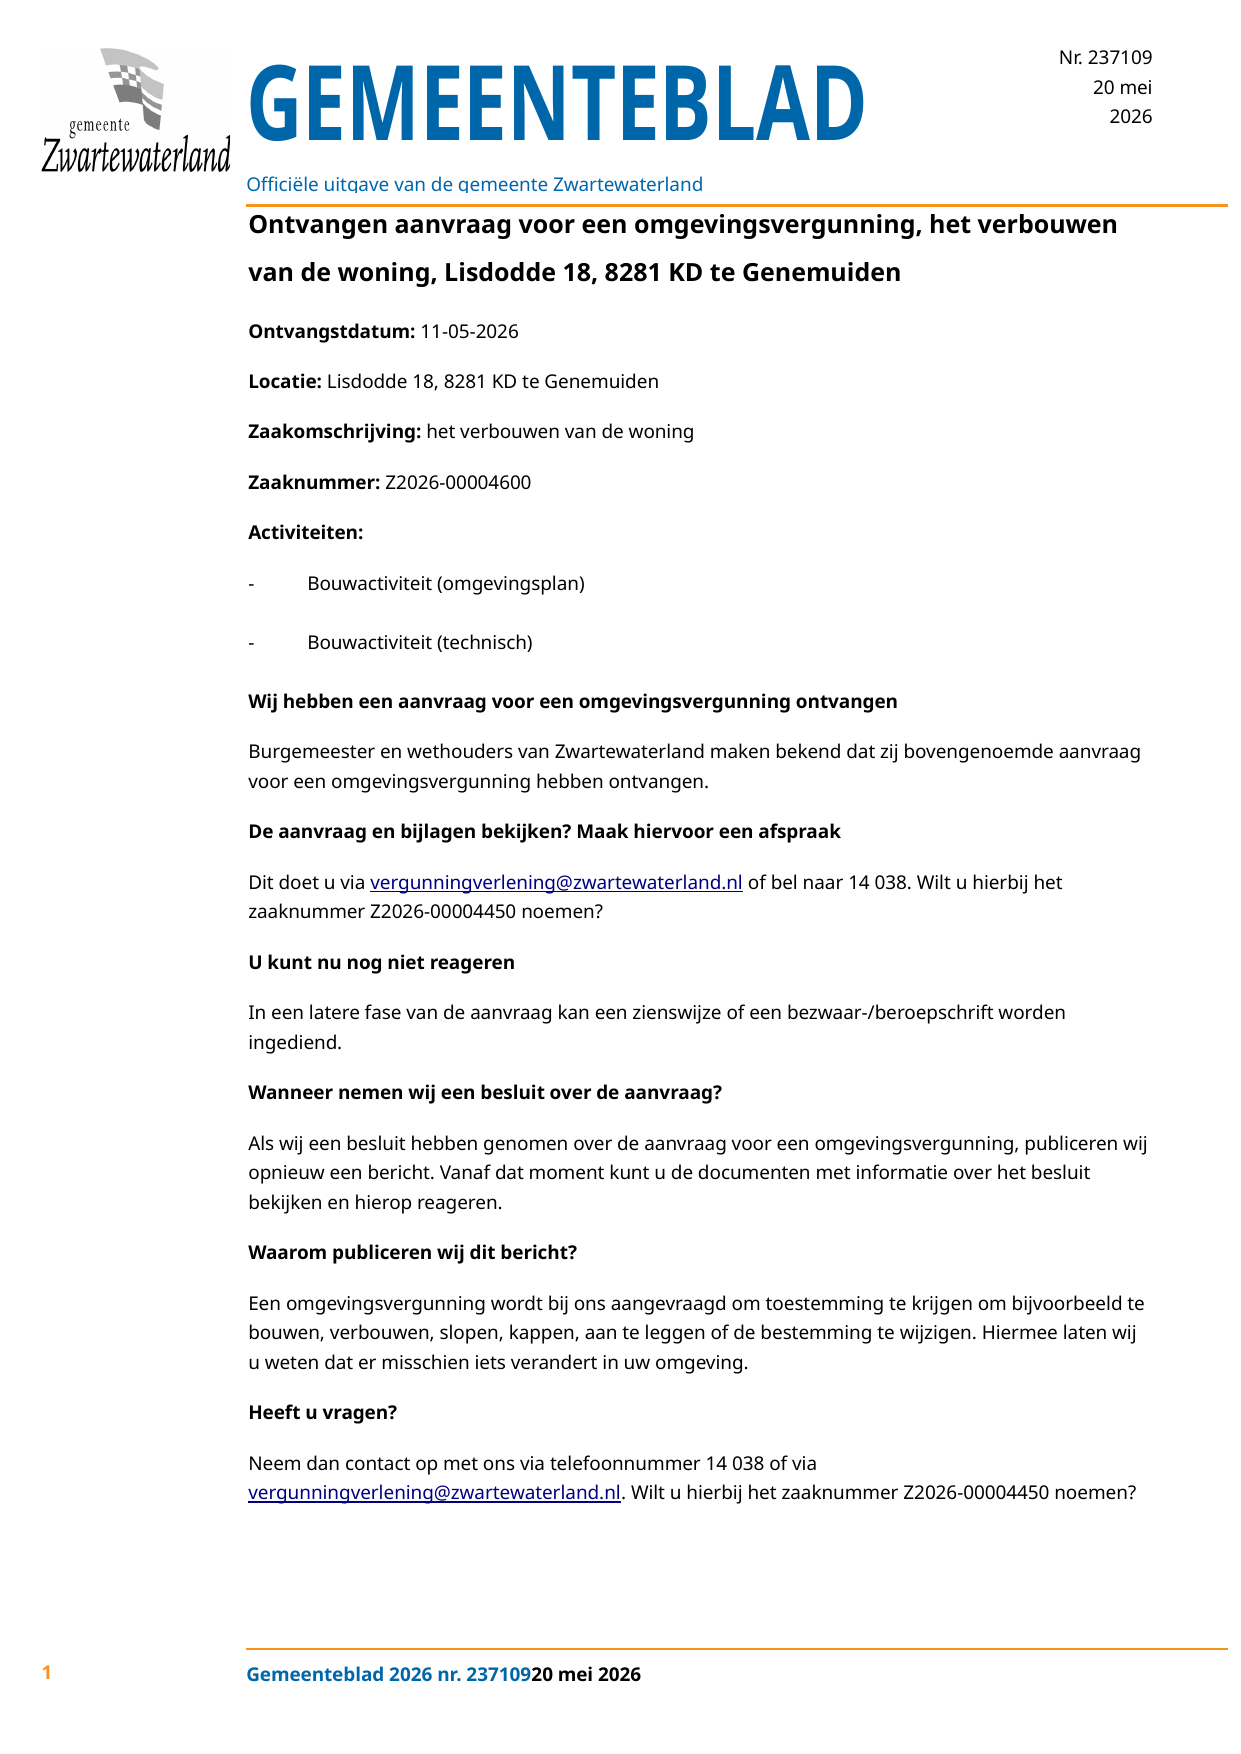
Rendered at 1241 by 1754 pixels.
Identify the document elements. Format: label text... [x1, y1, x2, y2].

text In een latere fase van de aanvraag kan een zienswijze of een bezwaar-/beroepschrift worden ingediend. [248, 999, 1152, 1055]
text Dit doet u via vergunningverlening@zwartewaterland.nl of bel naar 14 038. Wilt u hierbij het zaaknummer Z2026-00004450 noemen? [248, 869, 1152, 924]
text Zaakomschrijving: het verbouwen van de woning [248, 419, 1152, 444]
text Waarom publiceren wij dit bericht? [248, 1239, 1152, 1265]
text Zaaknummer: Z2026-00004600 [248, 469, 1152, 495]
picture [41, 47, 231, 172]
list Bouwactiviteit (technisch) [248, 629, 1152, 655]
text Locatie: Lisdodde 18, 8281 KD te Genemuiden [248, 368, 1152, 394]
text Heeft u vragen? [248, 1399, 1152, 1425]
text Ontvangstdatum: 11-05-2026 [248, 318, 1152, 344]
text Activiteiten: [248, 519, 1152, 545]
text Wanneer nemen wij een besluit over de aanvraag? [248, 1079, 1152, 1105]
list Bouwactiviteit (omgevingsplan) [248, 570, 1152, 596]
text U kunt nu nog niet reageren [248, 949, 1152, 975]
text Ontvangen aanvraag voor een omgevingsvergunning, het verbouwen van de woning, Lisdodde 18, 8281 KD te Genemuiden [248, 207, 1152, 288]
text Neem dan contact op met ons via telefoonnummer 14 038 of via vergunningverlening@zwartewaterland.nl. Wilt u hierbij het zaaknummer Z2026-00004450 noemen? [248, 1450, 1152, 1505]
text Wij hebben een aanvraag voor een omgevingsvergunning ontvangen [248, 688, 1152, 714]
text Een omgevingsvergunning wordt bij ons aangevraagd om toestemming te krijgen om bijvoorbeeld te bouwen, verbouwen, slopen, kappen, aan te leggen of de bestemming te wijzigen. Hiermee laten wij u weten dat er misschien iets verandert in uw omgeving. [248, 1290, 1152, 1375]
text Als wij een besluit hebben genomen over de aanvraag voor een omgevingsvergunning, publiceren wij opnieuw een bericht. Vanaf dat moment kunt u de documenten met informatie over het besluit bekijken en hierop reageren. [248, 1130, 1152, 1215]
text De aanvraag en bijlagen bekijken? Maak hiervoor een afspraak [248, 819, 1152, 844]
text Burgemeester en wethouders van Zwartewaterland maken bekend dat zij bovengenoemde aanvraag voor een omgevingsvergunning hebben ontvangen. [248, 739, 1152, 794]
